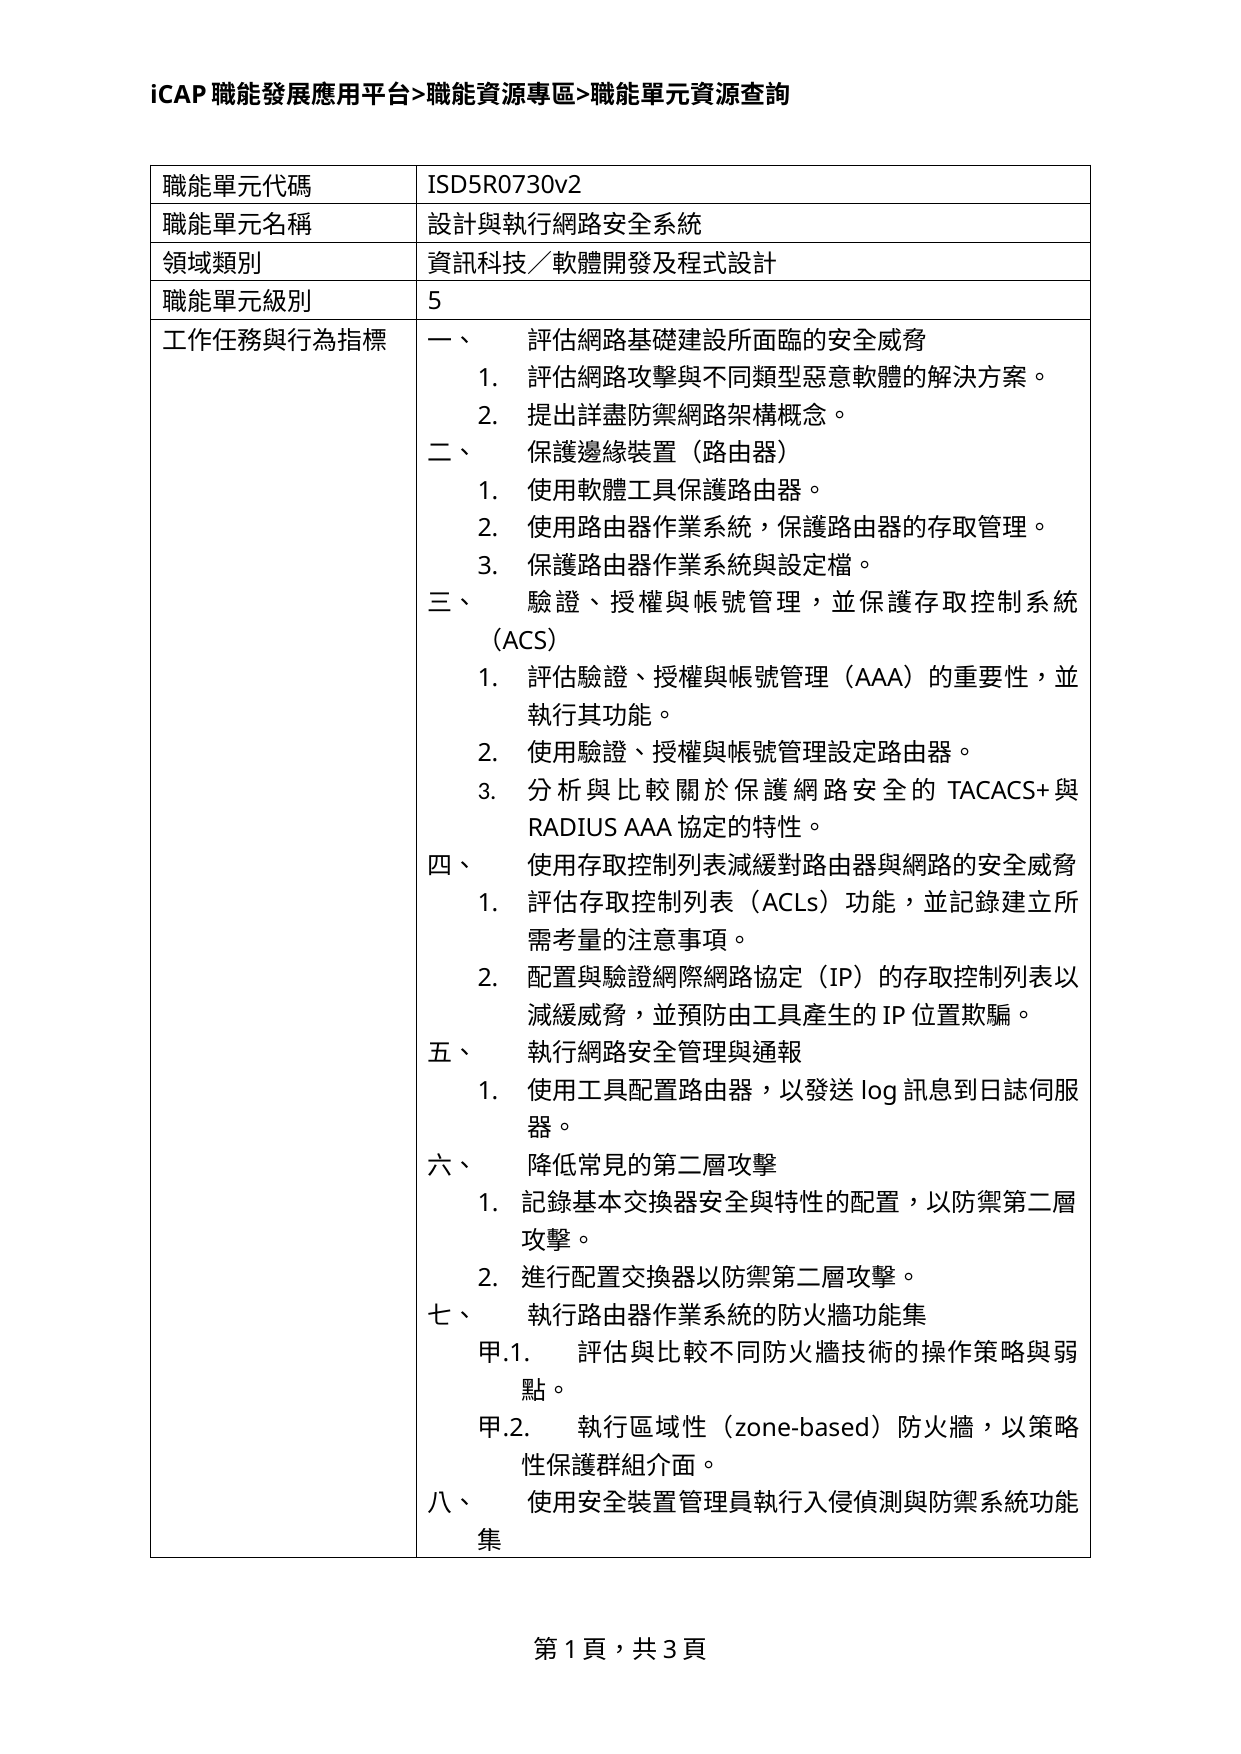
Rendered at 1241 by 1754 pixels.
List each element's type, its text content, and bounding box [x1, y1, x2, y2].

table_header ISD5R0730v2 [417, 166, 1090, 203]
table_cell 職能單元名稱 [151, 204, 416, 242]
table_header 職能單元代碼 [151, 166, 416, 203]
table_cell 資訊科技／軟體開發及程式設計 [417, 243, 1090, 280]
table_cell 領域類別 [151, 243, 416, 280]
table_cell 工作任務與行為指標 [151, 320, 416, 1557]
table_cell 評估網路基礎建設所面臨的安全威脅 評估網路攻擊與不同類型惡意軟體的解決方案。 提出詳盡防禦網路架構概念。 保護邊緣裝置（路由器） 使用軟體工具保護路由器。 使用路由器作業系統，保護路由器的存取管理。 保護路由器作業系統與設定檔。 驗證、授權與帳號管理，並保護存取控制系統（ACS） 評估驗證、授權與帳號管理（AAA）的重要性，並執行其功能。 使用驗證、授權與帳號管理設定路由器。 分析與比較關於保護網路安全的TACACS+與RADIUS AAA協定的特性。 使用存取控制列表減緩對路由器與網路的安全威脅 評估存取控制列表（ACLs）功能，並記錄建立所需考量的注意事項。 配置與驗證網際網路協定（IP）的存取控制列表以減緩威脅，並預防由工具產生的IP位置欺騙。 執行網路安全管理與通報 使用工具配置路由器，以發送log訊息到日誌伺服器。 降低常見的第二層攻擊 記錄基本交換器安全與特性的配置，以防禦第二層攻擊。 進行配置交換器以防禦第二層攻擊。 執行路由器作業系統的防火牆功能集 評估與比較不同防火牆技術的操作策略與弱點。 執行區域性（zone-based）防火牆，以策略性保護群組介面。 使用安全裝置管理員執行入侵偵測與防禦系統功能集 評估與比較網路型與主機型的入侵偵測與防禦系統（IDPS），包括辨識並通報惡意攻擊行為、log資訊與意圖阻止/停止活動。 說明入侵偵測與防禦系統技術、攻擊反應與監控選項。 使用安全裝置管理員（SDM）配置路由器作業系統的入侵偵測與防禦系統，以監控網路與系統的惡意攻擊行為。 使用安全裝置管理員執行點對點的虛擬私有網路 評估各種不同的加密方法。 評估網際網路金鑰交換（IKE）協定的功能與階段，以驗證並界定網際網路安全協定（IPSec）的綁定端口與安全功能。 使用預先共用金鑰（PSK）的驗證來配置與核實網際網路安全協定的點對點虛擬私有網路（VPNs），以提供安全通道。 [417, 320, 1090, 1557]
table_cell 設計與執行網路安全系統 [417, 204, 1090, 242]
table_cell 5 [417, 281, 1090, 319]
table_cell 職能單元級別 [151, 281, 416, 319]
